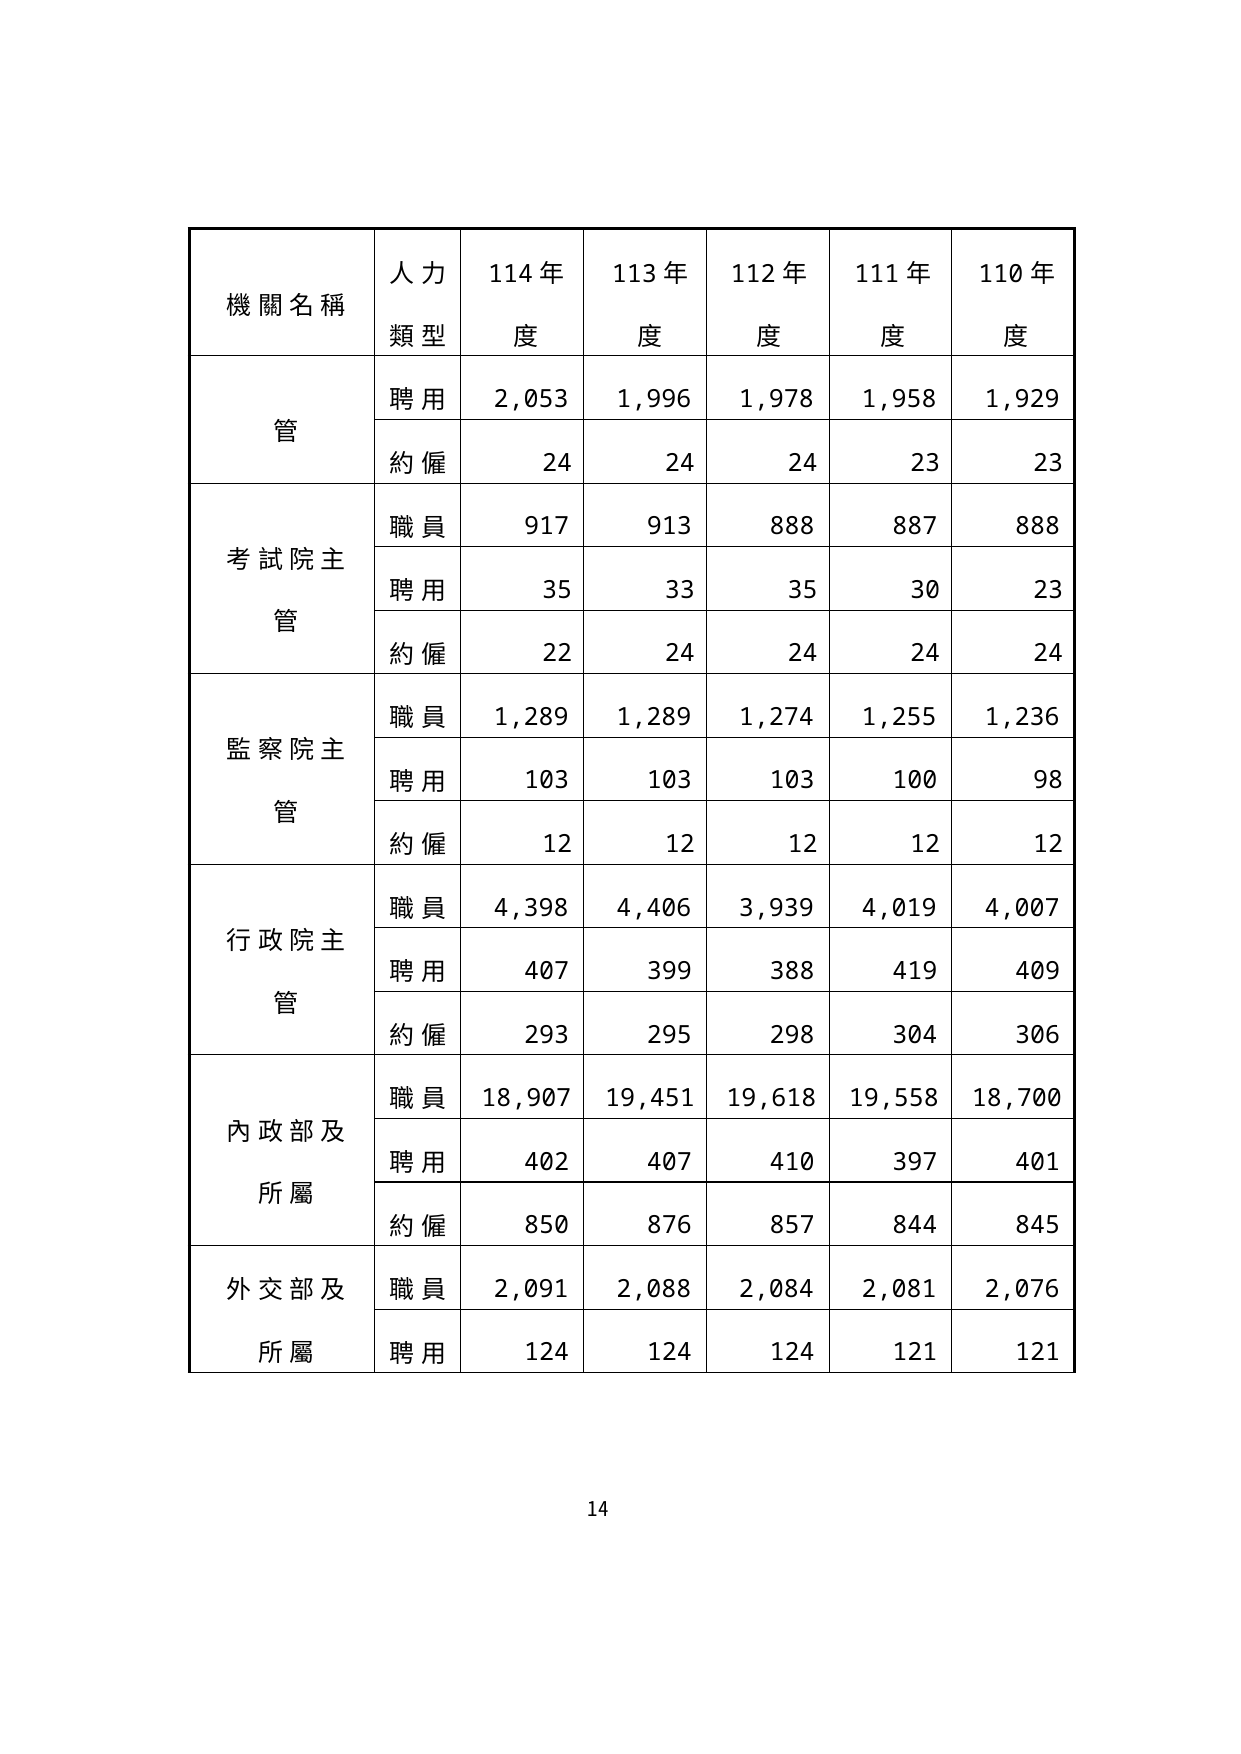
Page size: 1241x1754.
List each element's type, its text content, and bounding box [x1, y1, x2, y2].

table_cell 917 [461, 484, 583, 546]
table_cell 4,406 [584, 865, 706, 927]
table_cell 24 [830, 611, 951, 673]
table_cell 35 [707, 547, 829, 609]
table_cell 3,939 [707, 865, 829, 927]
table_cell 103 [461, 738, 583, 800]
table_cell 聘用 [375, 1119, 460, 1181]
table_cell 聘用 [375, 928, 460, 991]
table_cell 約僱 [375, 420, 460, 482]
table_cell 850 [461, 1183, 583, 1245]
table_cell 職員 [375, 1246, 460, 1308]
table_cell 12 [952, 801, 1073, 864]
table_cell 397 [830, 1119, 951, 1181]
table_cell 24 [584, 611, 706, 673]
table_cell 12 [461, 801, 583, 864]
table_cell 24 [584, 420, 706, 482]
table_cell 1,978 [707, 356, 829, 419]
table_cell 2,076 [952, 1246, 1073, 1308]
table_cell 聘用 [375, 547, 460, 609]
table_cell 121 [952, 1310, 1073, 1372]
table_cell 聘用 [375, 1310, 460, 1372]
table_cell 419 [830, 928, 951, 991]
table_cell 2,053 [461, 356, 583, 419]
table_cell 1,929 [952, 356, 1073, 419]
table_cell 888 [952, 484, 1073, 546]
table_cell 1,289 [584, 674, 706, 737]
table_cell 約僱 [375, 992, 460, 1054]
table_cell 306 [952, 992, 1073, 1054]
table_cell 98 [952, 738, 1073, 800]
table_cell 4,007 [952, 865, 1073, 927]
table_cell 304 [830, 992, 951, 1054]
table_header 機關名稱 [191, 230, 374, 355]
table_cell 職員 [375, 484, 460, 546]
table_cell 聘用 [375, 738, 460, 800]
table_header 114年度 [461, 230, 583, 355]
table_cell 295 [584, 992, 706, 1054]
table_cell 23 [830, 420, 951, 482]
table_cell 124 [461, 1310, 583, 1372]
table_cell 約僱 [375, 801, 460, 864]
table_cell 約僱 [375, 1183, 460, 1245]
table_cell 1,289 [461, 674, 583, 737]
table_cell 298 [707, 992, 829, 1054]
table_cell 4,019 [830, 865, 951, 927]
table_cell 監察院主管 [191, 674, 374, 864]
table_cell 約僱 [375, 611, 460, 673]
table_cell 888 [707, 484, 829, 546]
table_cell 407 [584, 1119, 706, 1181]
table_cell 402 [461, 1119, 583, 1181]
table_cell 24 [707, 420, 829, 482]
table_cell 100 [830, 738, 951, 800]
table_cell 401 [952, 1119, 1073, 1181]
table_cell 103 [584, 738, 706, 800]
table_cell 844 [830, 1183, 951, 1245]
table_cell 121 [830, 1310, 951, 1372]
table_header 112年度 [707, 230, 829, 355]
table_cell 1,958 [830, 356, 951, 419]
table_cell 19,451 [584, 1055, 706, 1118]
table_cell 1,236 [952, 674, 1073, 737]
table_cell 1,255 [830, 674, 951, 737]
table_cell 124 [584, 1310, 706, 1372]
table_cell 1,274 [707, 674, 829, 737]
table_cell 1,996 [584, 356, 706, 419]
table_cell 876 [584, 1183, 706, 1245]
table_cell 35 [461, 547, 583, 609]
table_cell 23 [952, 420, 1073, 482]
table_cell 124 [707, 1310, 829, 1372]
table_cell 2,081 [830, 1246, 951, 1308]
table_cell 18,700 [952, 1055, 1073, 1118]
table_cell 19,618 [707, 1055, 829, 1118]
table_cell 聘用 [375, 356, 460, 419]
table_cell 410 [707, 1119, 829, 1181]
table_cell 399 [584, 928, 706, 991]
table_cell 33 [584, 547, 706, 609]
table_cell 職員 [375, 1055, 460, 1118]
table_cell 職員 [375, 865, 460, 927]
table_cell 18,907 [461, 1055, 583, 1118]
table_header 110年度 [952, 230, 1073, 355]
table_cell 30 [830, 547, 951, 609]
table_cell 行政院主管 [191, 865, 374, 1054]
table_cell 19,558 [830, 1055, 951, 1118]
table_cell 24 [707, 611, 829, 673]
table_header 113年度 [584, 230, 706, 355]
table_cell 103 [707, 738, 829, 800]
table_cell 2,091 [461, 1246, 583, 1308]
table_cell 2,088 [584, 1246, 706, 1308]
table_cell 12 [830, 801, 951, 864]
table_cell 考試院主管 [191, 484, 374, 673]
table_cell 4,398 [461, 865, 583, 927]
table_cell 管 [191, 356, 374, 482]
table_cell 24 [461, 420, 583, 482]
table_cell 22 [461, 611, 583, 673]
table_cell 857 [707, 1183, 829, 1245]
table_header 人力類型 [375, 230, 460, 355]
table_cell 409 [952, 928, 1073, 991]
table_cell 913 [584, 484, 706, 546]
table_cell 407 [461, 928, 583, 991]
table_cell 23 [952, 547, 1073, 609]
table_header 111年度 [830, 230, 951, 355]
table_cell 24 [952, 611, 1073, 673]
table_cell 內政部及所屬 [191, 1055, 374, 1245]
table_cell 293 [461, 992, 583, 1054]
table_cell 887 [830, 484, 951, 546]
table_cell 2,084 [707, 1246, 829, 1308]
table_cell 12 [584, 801, 706, 864]
table_cell 外交部及所屬 [191, 1246, 374, 1372]
table_cell 職員 [375, 674, 460, 737]
table_cell 845 [952, 1183, 1073, 1245]
table_cell 388 [707, 928, 829, 991]
table_cell 12 [707, 801, 829, 864]
